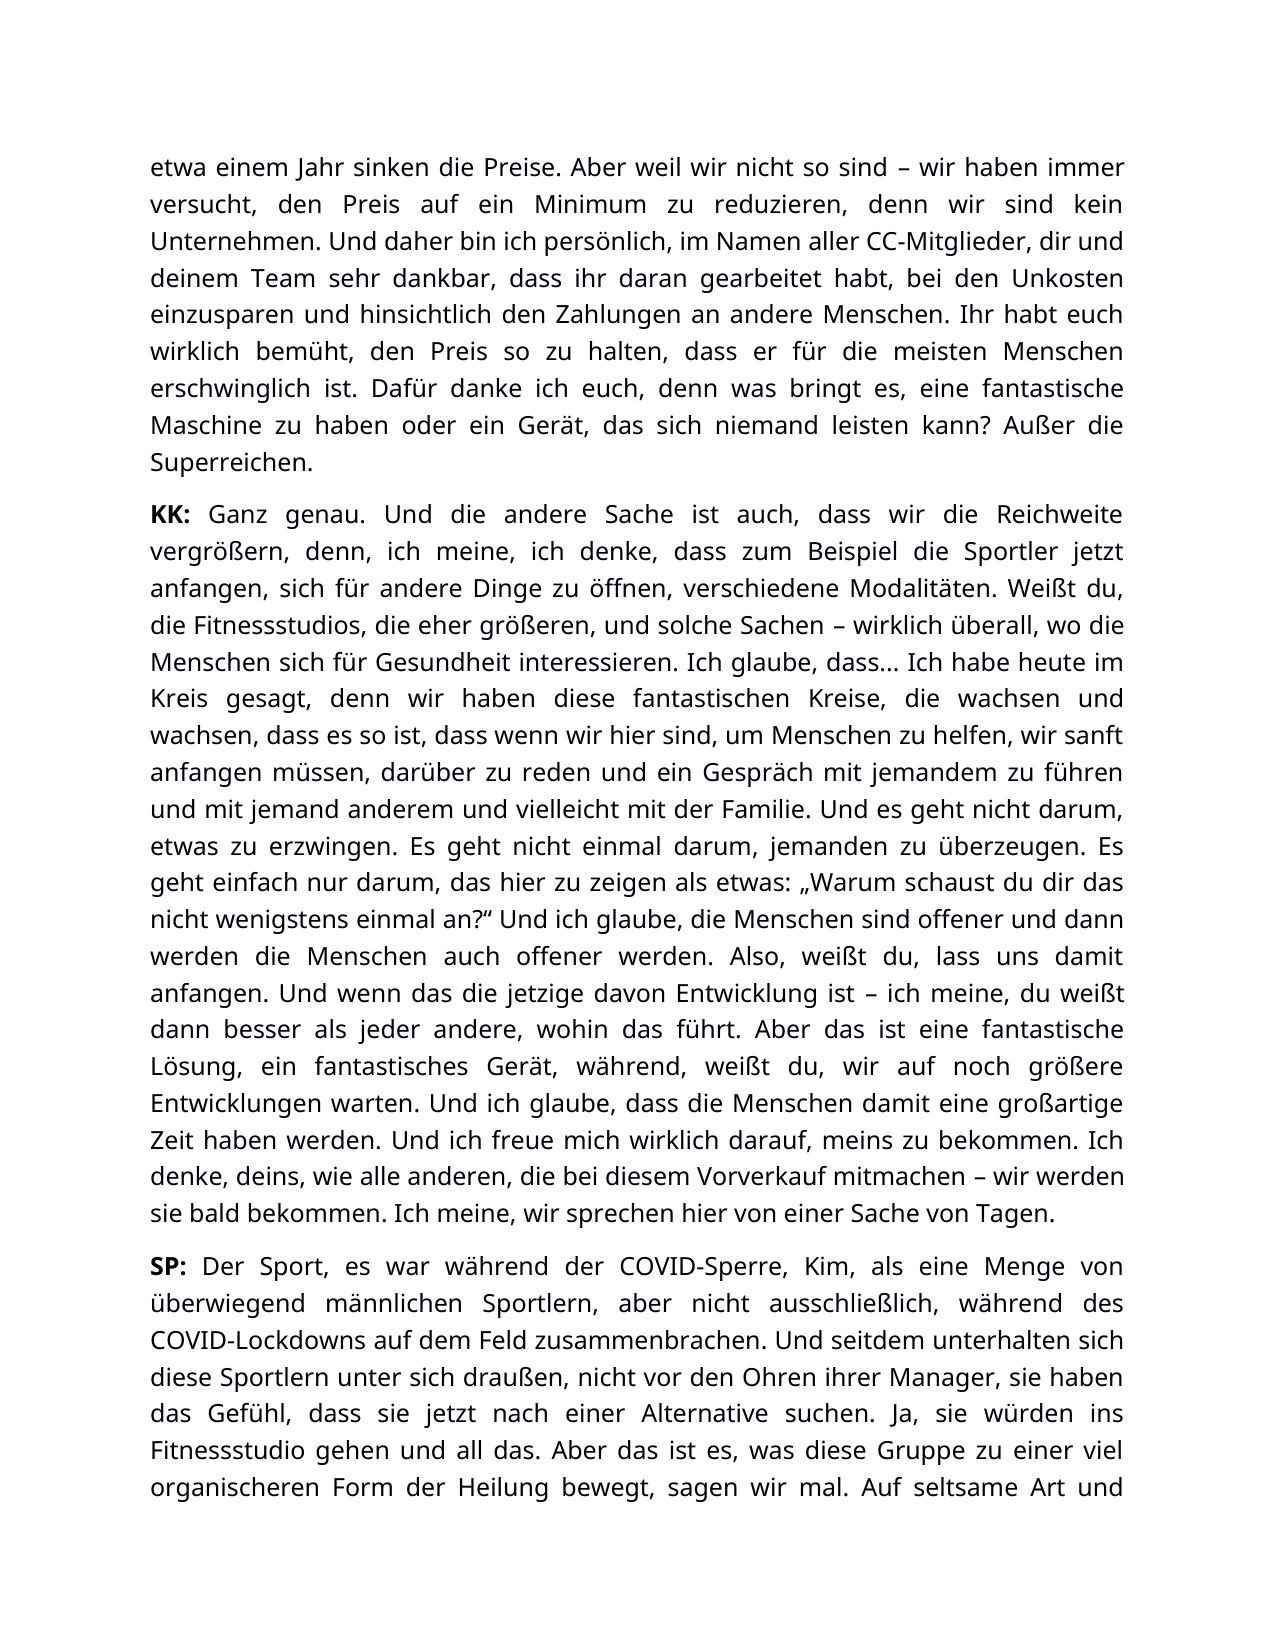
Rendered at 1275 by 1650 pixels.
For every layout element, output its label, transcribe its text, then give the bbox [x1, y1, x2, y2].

text KK: Ganz genau. Und die andere Sache ist auch, dass wir die Reichweite vergrößern, denn, ich meine, ich denke, dass zum Beispiel die Sportler jetzt anfangen, sich für andere Dinge zu öffnen, verschiedene Modalitäten. Weißt du, die Fitnessstudios, die eher größeren, und solche Sachen – wirklich überall, wo die Menschen sich für Gesundheit interessieren. Ich glaube, dass... Ich habe heute im Kreis gesagt, denn wir haben diese fantastischen Kreise, die wachsen und wachsen, dass es so ist, dass wenn wir hier sind, um Menschen zu helfen, wir sanft anfangen müssen, darüber zu reden und ein Gespräch mit jemandem zu führen und mit jemand anderem und vielleicht mit der Familie. Und es geht nicht darum, etwas zu erzwingen. Es geht nicht einmal darum, jemanden zu überzeugen. Es geht einfach nur darum, das hier zu zeigen als etwas: „Warum schaust du dir das nicht wenigstens einmal an?“ Und ich glaube, die Menschen sind offener und dann werden die Menschen auch offener werden. Also, weißt du, lass uns damit anfangen. Und wenn das die jetzige davon Entwicklung ist – ich meine, du weißt dann besser als jeder andere, wohin das führt. Aber das ist eine fantastische Lösung, ein fantastisches Gerät, während, weißt du, wir auf noch größere Entwicklungen warten. Und ich glaube, dass die Menschen damit eine großartige Zeit haben werden. Und ich freue mich wirklich darauf, meins zu bekommen. Ich denke, deins, wie alle anderen, die bei diesem Vorverkauf mitmachen – wir werden sie bald bekommen. Ich meine, wir sprechen hier von einer Sache von Tagen. [150, 497, 1125, 1230]
text etwa einem Jahr sinken die Preise. Aber weil wir nicht so sind – wir haben immer versucht, den Preis auf ein Minimum zu reduzieren, denn wir sind kein Unternehmen. Und daher bin ich persönlich, im Namen aller CC-Mitglieder, dir und deinem Team sehr dankbar, dass ihr daran gearbeitet habt, bei den Unkosten einzusparen und hinsichtlich den Zahlungen an andere Menschen. Ihr habt euch wirklich bemüht, den Preis so zu halten, dass er für die meisten Menschen erschwinglich ist. Dafür danke ich euch, denn was bringt es, eine fantastische Maschine zu haben oder ein Gerät, das sich niemand leisten kann? Außer die Superreichen. [150, 150, 1125, 478]
text SP: Der Sport, es war während der COVID-Sperre, Kim, als eine Menge von überwiegend männlichen Sportlern, aber nicht ausschließlich, während des COVID-Lockdowns auf dem Feld zusammenbrachen. Und seitdem unterhalten sich diese Sportlern unter sich draußen, nicht vor den Ohren ihrer Manager, sie haben das Gefühl, dass sie jetzt nach einer Alternative suchen. Ja, sie würden ins Fitnessstudio gehen und all das. Aber das ist es, was diese Gruppe zu einer viel organischeren Form der Heilung bewegt, sagen wir mal. Auf seltsame Art und [150, 1249, 1125, 1503]
